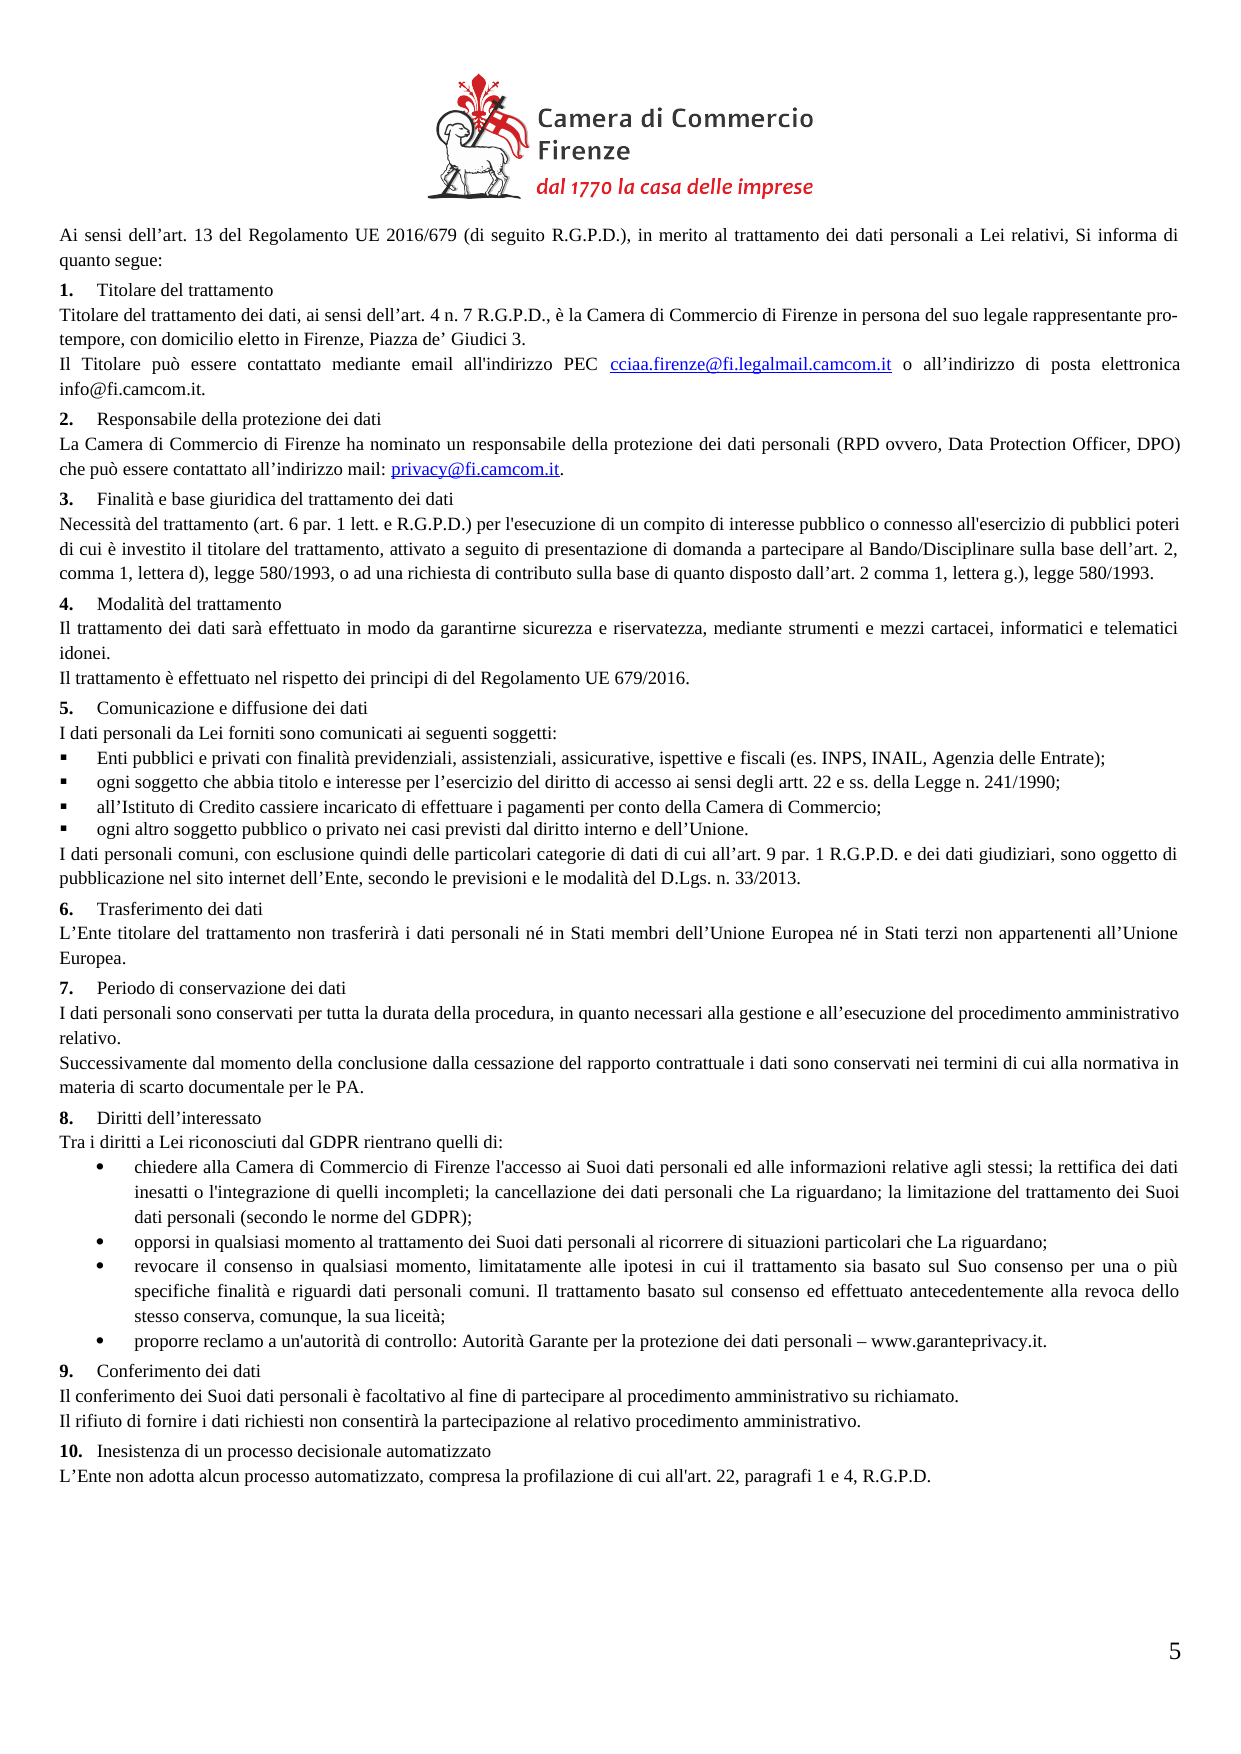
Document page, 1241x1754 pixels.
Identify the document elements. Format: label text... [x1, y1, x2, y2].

list ogni soggetto che abbia titolo e interesse per l’esercizio del diritto di accesso ai sensi degli artt. 22 e ss. della Legge n. 241/1990; [59, 771, 1181, 793]
list Inesistenza di un processo decisionale automatizzato [59, 1440, 1181, 1461]
list Diritti dell’interessato [59, 1107, 1181, 1128]
list Trasferimento dei dati [59, 897, 1181, 919]
text Tra i diritti a Lei riconosciuti dal GDPR rientrano quelli di: [59, 1131, 1181, 1153]
list Finalità e base giuridica del trattamento dei dati [59, 488, 1181, 509]
text I dati personali comuni, con esclusione quindi delle particolari categorie di dati di cui all’art. 9 par. 1 R.G.P.D. e dei dati giudiziari, sono oggetto di pubblicazione nel sito internet dell’Ente, secondo le previsioni e le modalità del D.Lgs. n. 33/2013. [59, 842, 1181, 889]
text Titolare del trattamento dei dati, ai sensi dell’art. 4 n. 7 R.G.P.D., è la Camera di Commercio di Firenze in persona del suo legale rappresentante pro-tempore, con domicilio eletto in Firenze, Piazza de’ Giudici 3. [59, 303, 1181, 350]
text Successivamente dal momento della conclusione dalla cessazione del rapporto contrattuale i dati sono conservati nei termini di cui alla normativa in materia di scarto documentale per le PA. [59, 1052, 1181, 1098]
text Ai sensi dell’art. 13 del Regolamento UE 2016/679 (di seguito R.G.P.D.), in merito al trattamento dei dati personali a Lei relativi, Si informa di quanto segue: [59, 224, 1181, 270]
text I dati personali da Lei forniti sono comunicati ai seguenti soggetti: [59, 722, 1181, 743]
text Il rifiuto di fornire i dati richiesti non consentirà la partecipazione al relativo procedimento amministrativo. [59, 1409, 1181, 1431]
picture [427, 73, 813, 199]
list Periodo di conservazione dei dati [59, 977, 1181, 999]
text Il trattamento è effettuato nel rispetto dei principi di del Regolamento UE 679/2016. [59, 667, 1181, 688]
list all’Istituto di Credito cassiere incaricato di effettuare i pagamenti per conto della Camera di Commercio; [59, 796, 1181, 818]
list Modalità del trattamento [59, 592, 1181, 614]
text L’Ente non adotta alcun processo automatizzato, compresa la profilazione di cui all'art. 22, paragrafi 1 e 4, R.G.P.D. [59, 1464, 1181, 1486]
text I dati personali sono conservati per tutta la durata della procedura, in quanto necessari alla gestione e all’esecuzione del procedimento amministrativo relativo. [59, 1002, 1181, 1048]
list chiedere alla Camera di Commercio di Firenze l'accesso ai Suoi dati personali ed alle informazioni relative agli stessi; la rettifica dei dati inesatti o l'integrazione di quelli incompleti; la cancellazione dei dati personali che La riguardano; la limitazione del trattamento dei Suoi dati personali (secondo le norme del GDPR); [97, 1156, 1181, 1227]
text Il conferimento dei Suoi dati personali è facoltativo al fine di partecipare al procedimento amministrativo su richiamato. [59, 1385, 1181, 1406]
list revocare il consenso in qualsiasi momento, limitatamente alle ipotesi in cui il trattamento sia basato sul Suo consenso per una o più specifiche finalità e riguardi dati personali comuni. Il trattamento basato sul consenso ed effettuato antecedentemente alla revoca dello stesso conserva, comunque, la sua liceità; [97, 1255, 1181, 1327]
text Il Titolare può essere contattato mediante email all'indirizzo PEC cciaa.firenze@fi.legalmail.camcom.it o all’indirizzo di posta elettronica info@fi.camcom.it. [59, 353, 1181, 399]
list Conferimento dei dati [59, 1360, 1181, 1382]
text Il trattamento dei dati sarà effettuato in modo da garantirne sicurezza e riservatezza, mediante strumenti e mezzi cartacei, informatici e telematici idonei. [59, 617, 1181, 663]
text L’Ente titolare del trattamento non trasferirà i dati personali né in Stati membri dell’Unione Europea né in Stati terzi non appartenenti all’Unione Europea. [59, 922, 1181, 969]
list opporsi in qualsiasi momento al trattamento dei Suoi dati personali al ricorrere di situazioni particolari che La riguardano; [97, 1231, 1181, 1252]
text La Camera di Commercio di Firenze ha nominato un responsabile della protezione dei dati personali (RPD ovvero, Data Protection Officer, DPO) che può essere contattato all’indirizzo mail: privacy@fi.camcom.it. [59, 433, 1181, 479]
list proporre reclamo a un'autorità di controllo: Autorità Garante per la protezione dei dati personali – www.garanteprivacy.it. [97, 1330, 1181, 1351]
list Responsabile della protezione dei dati [59, 408, 1181, 429]
text Necessità del trattamento (art. 6 par. 1 lett. e R.G.P.D.) per l'esecuzione di un compito di interesse pubblico o connesso all'esercizio di pubblici poteri di cui è investito il titolare del trattamento, attivato a seguito di presentazione di domanda a partecipare al Bando/Disciplinare sulla base dell’art. 2, comma 1, lettera d), legge 580/1993, o ad una richiesta di contributo sulla base di quanto disposto dall’art. 2 comma 1, lettera g.), legge 580/1993. [59, 513, 1181, 584]
list Titolare del trattamento [59, 279, 1181, 300]
list Comunicazione e diffusione dei dati [59, 697, 1181, 718]
list Enti pubblici e privati con finalità previdenziali, assistenziali, assicurative, ispettive e fiscali (es. INPS, INAIL, Agenzia delle Entrate); [59, 747, 1181, 768]
list ogni altro soggetto pubblico o privato nei casi previsti dal diritto interno e dell’Unione. [59, 818, 1181, 839]
